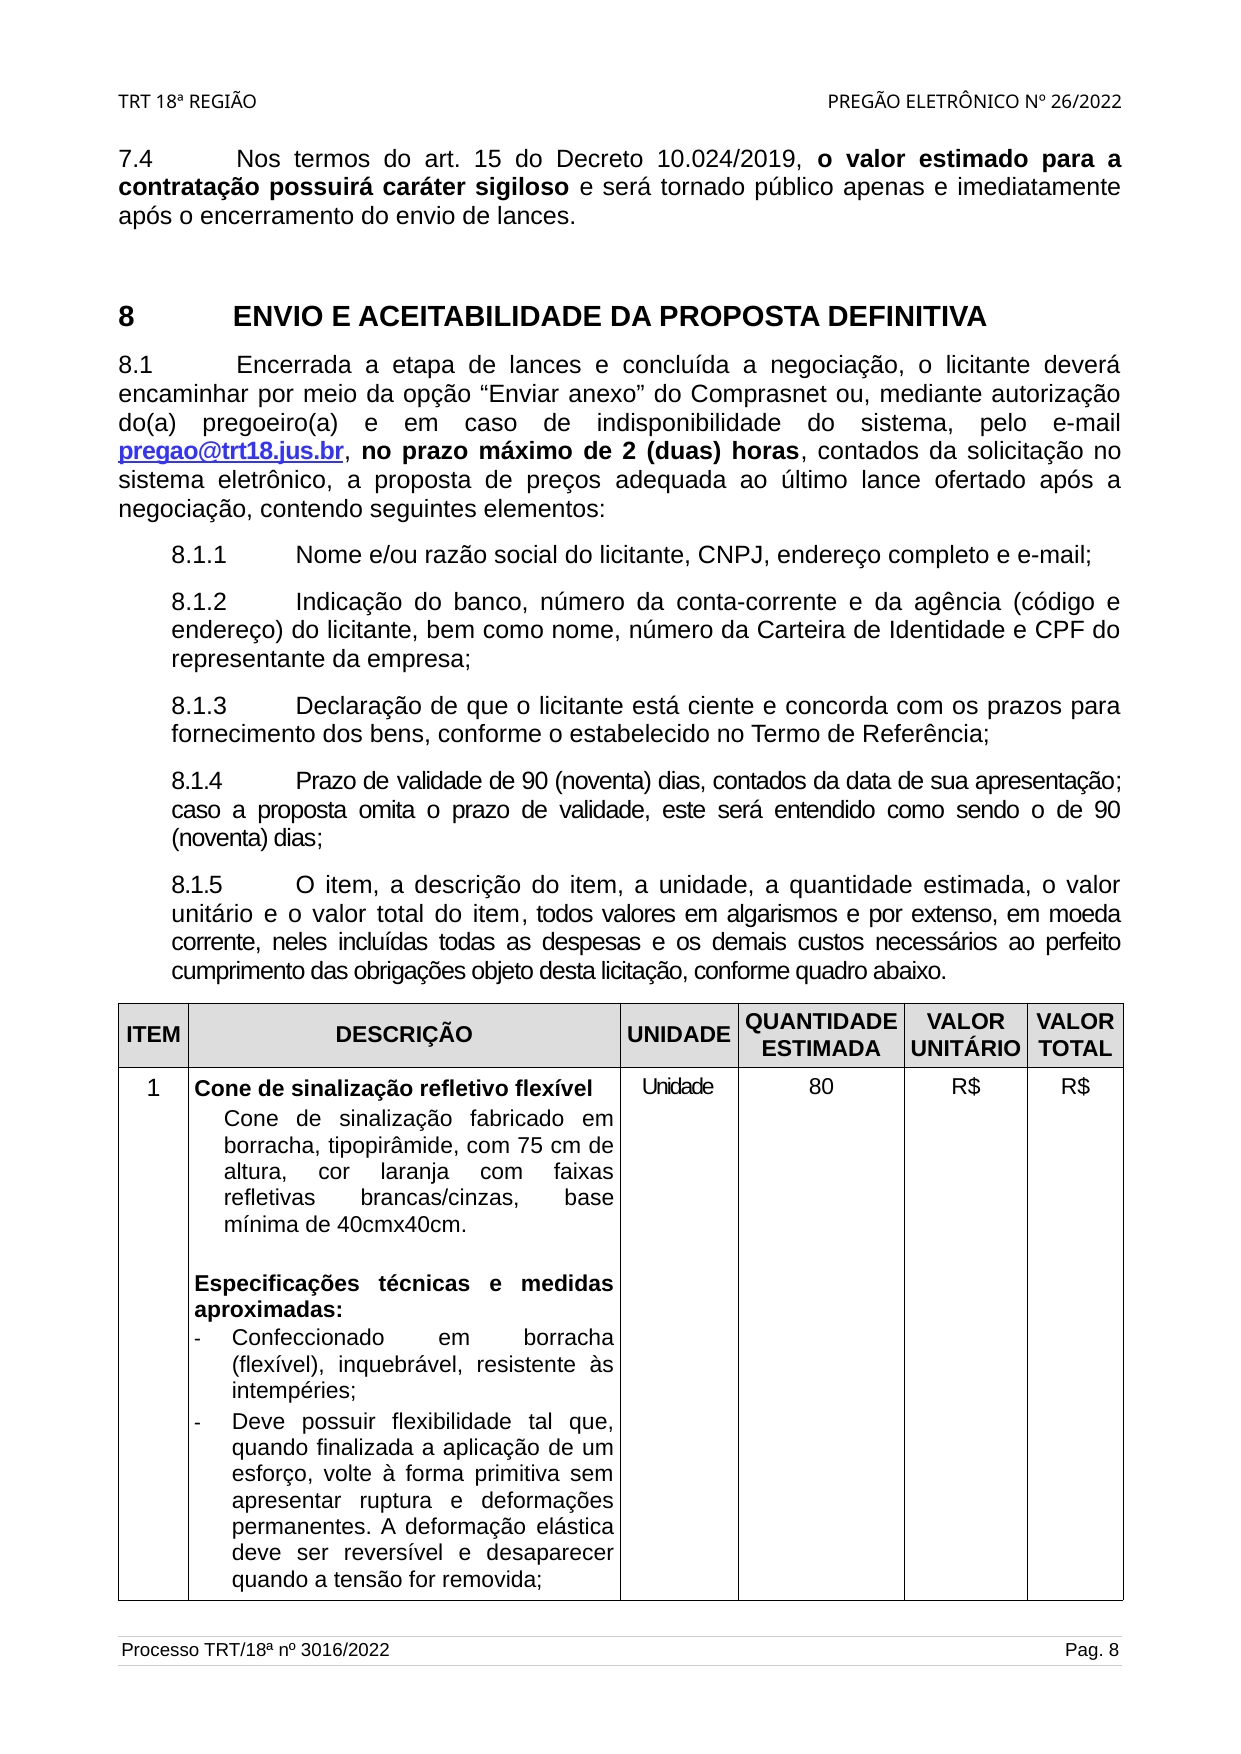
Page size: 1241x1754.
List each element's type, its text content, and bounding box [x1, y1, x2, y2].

table_header UNIDADE [621, 1004, 738, 1067]
list 8.1.4 Prazo de validade de 90 (noventa) dias, contados da data de sua apresentação; caso a proposta omita o prazo de validade, este será entendido como sendo o de 90 (noventa) dias; [171, 766, 1122, 852]
table_cell R$ [905, 1068, 1027, 1600]
table_header VALOR UNITÁRIO [905, 1004, 1027, 1067]
text 8.1 Encerrada a etapa de lances e concluída a negociação, o licitante deverá encaminhar por meio da opção “Enviar anexo” do Comprasnet ou, mediante autorização do(a) pregoeiro(a) e em caso de indisponibilidade do sistema, pelo e-mail pregao@trt18.jus.br, no prazo máximo de 2 (duas) horas, contados da solicitação no sistema eletrônico, a proposta de preços adequada ao último lance ofertado após a negociação, contendo seguintes elementos: [118, 350, 1122, 522]
text 8.1.3 Declaração de que o licitante está ciente e concorda com os prazos para fornecimento dos bens, conforme o estabelecido no Termo de Referência; [171, 691, 1122, 748]
table_cell Cone de sinalização refletivo flexível Cone de sinalização fabricado em borracha, tipopirâmide, com 75 cm de altura, cor laranja com faixas refletivas brancas/cinzas, base mínima de 40cmx40cm. Especificações técnicas e medidas aproximadas: Confeccionado em borracha (flexível), inquebrável, resistente às intempéries; Deve possuir flexibilidade tal que, quando finalizada a aplicação de um esforço, volte à forma primitiva sem apresentar ruptura e deformações permanentes. A deformação elástica deve ser reversível e desaparecer quando a tensão for removida; Deve ser constituído de uma única peça; Altura aproximada de 75cm; Peso entre 3kg a 4kg; Deve ser predominantemente laranja com duas faixas retro refletivas, brancas/cinzas, autoadesivas, flexíveis, mínima de 10 cm de largura cada. As faixas retrorefletivas devem ter refletividade de no mínimo 250 candelas; Logo abaixo da faixa refletiva superior, deve ter a gravação de inscrição TRT18 – Polícia Judicial (cor cinza código - PANTONE P173-1C), de forma indelével com aproximadamente 8 cm de largura por 6 cm de altura; Deve possuir fendas para inserção de fita zebrada e adaptável a placa pronta; As especificações dos materiais do cone devem atender às exigências contidas na NBR 15071 e anexo II do CTB. [189, 1068, 620, 1600]
text 8.1.1 Nome e/ou razão social do licitante, CNPJ, endereço completo e e-mail; [171, 540, 1122, 569]
list 8.1.5 O item, a descrição do item, a unidade, a quantidade estimada, o valor unitário e o valor total do item, todos valores em algarismos e por extenso, em moeda corrente, neles incluídas todas as despesas e os demais custos necessários ao perfeito cumprimento das obrigações objeto desta licitação, conforme quadro abaixo. [171, 870, 1122, 985]
text 7.4 Nos termos do art. 15 do Decreto 10.024/2019, o valor estimado para a contratação possuirá caráter sigiloso e será tornado público apenas e imediatamente após o encerramento do envio de lances. [118, 143, 1122, 230]
text 8.1.2 Indicação do banco, número da conta-corrente e da agência (código e endereço) do licitante, bem como nome, número da Carteira de Identidade e CPF do representante da empresa; [171, 587, 1122, 673]
table_cell 80 [739, 1068, 904, 1600]
text 8 ENVIO E ACEITABILIDADE DA PROPOSTA DEFINITIVA [118, 299, 1122, 332]
table_header VALOR TOTAL [1028, 1004, 1123, 1067]
table_cell 1 [119, 1068, 188, 1600]
table_header DESCRIÇÃO [189, 1004, 620, 1067]
table_header ITEM [119, 1004, 188, 1067]
table_cell R$ [1028, 1068, 1123, 1600]
table_cell Unidade [621, 1068, 738, 1600]
table_header QUANTIDADE ESTIMADA [739, 1004, 904, 1067]
